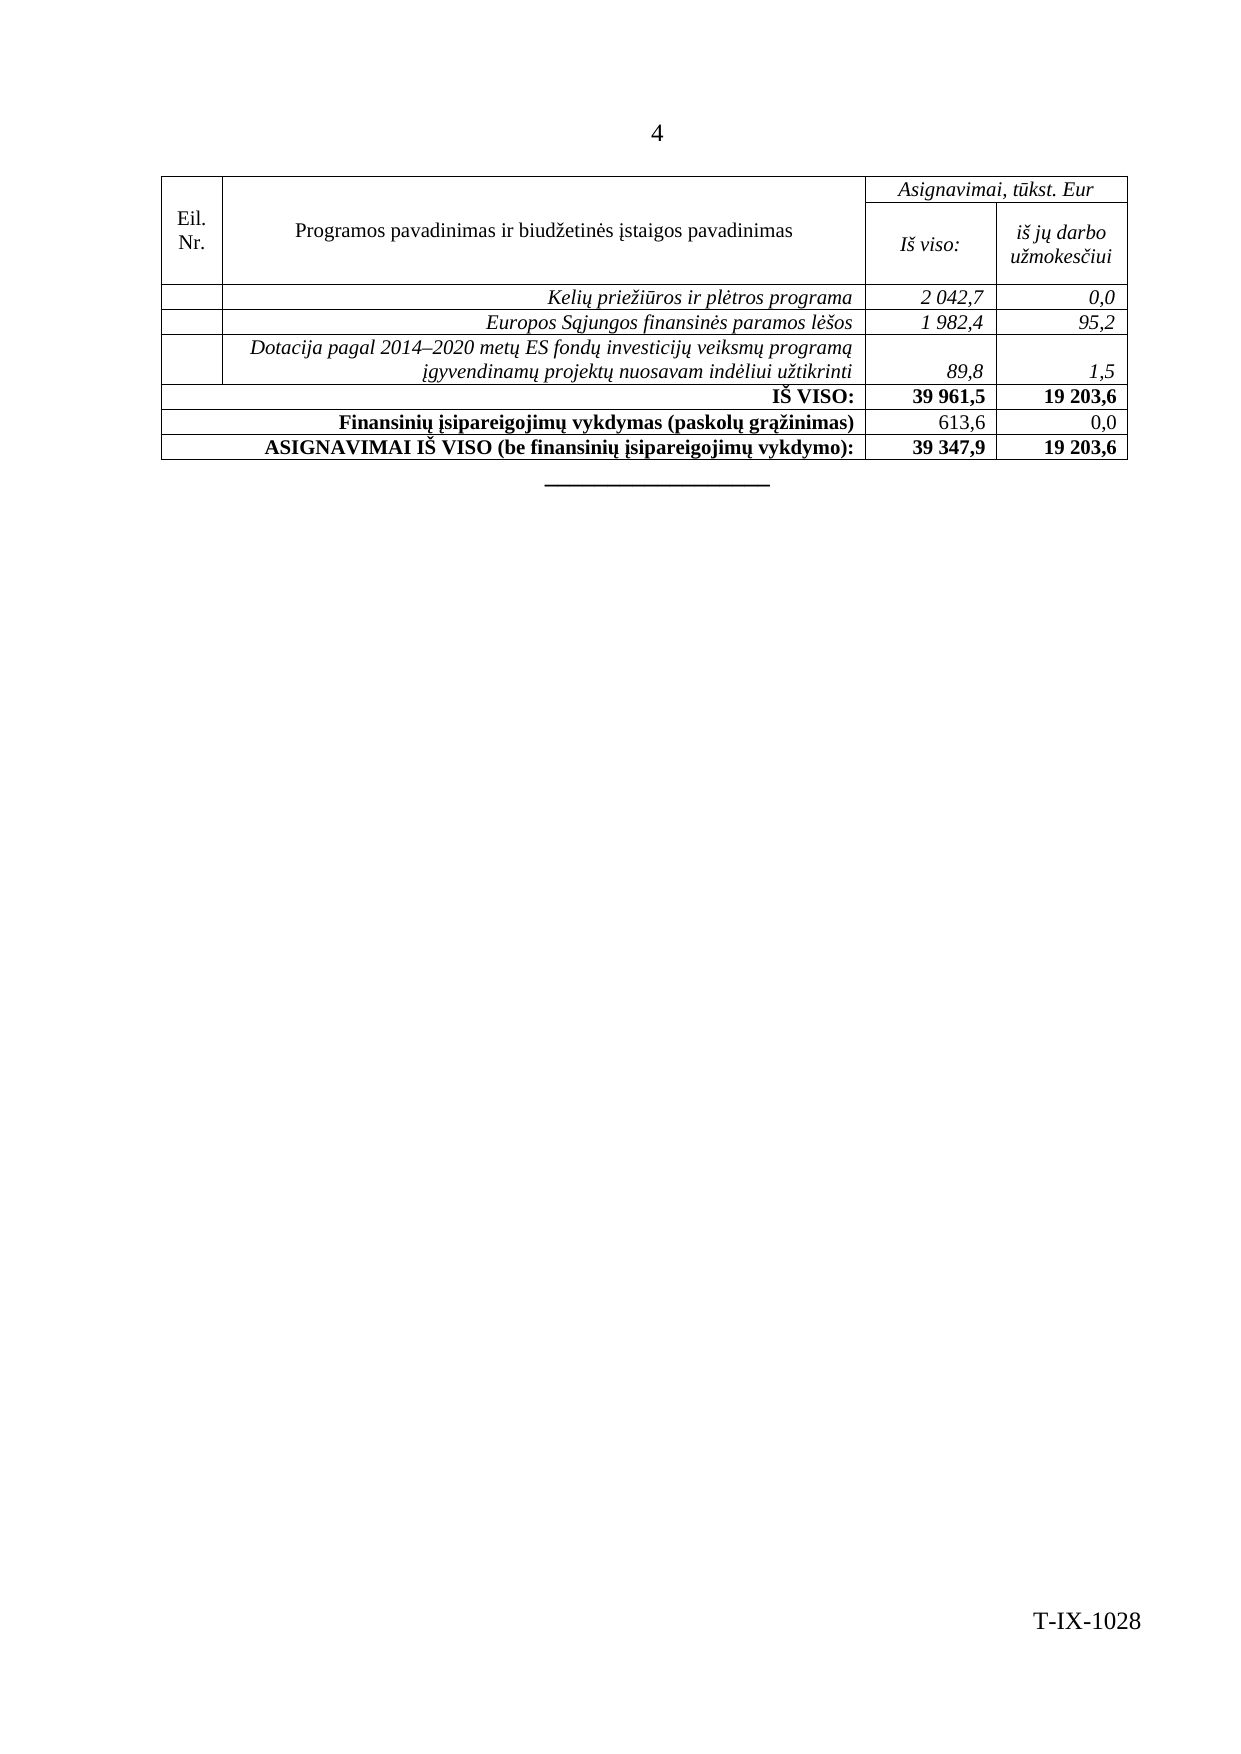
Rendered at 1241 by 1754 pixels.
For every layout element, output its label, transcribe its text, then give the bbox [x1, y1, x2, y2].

table_header Asignavimai, tūkst. Eur [866, 177, 1127, 202]
table_cell 1,5 [997, 335, 1127, 383]
text __________________ [133, 460, 1181, 488]
table_cell [162, 335, 222, 383]
table_cell 0,0 [997, 410, 1127, 434]
table_cell [1128, 202, 1153, 231]
table_cell 613,6 [866, 410, 996, 434]
table_cell 39 347,9 [866, 435, 996, 459]
table_cell [162, 310, 222, 334]
table_cell 2 042,7 [866, 285, 996, 309]
table_cell [1128, 434, 1153, 459]
table_cell 89,8 [866, 335, 996, 383]
table_cell [1128, 258, 1153, 284]
table_cell 0,0 [997, 285, 1127, 309]
table_cell [1128, 384, 1153, 408]
table_header Programos pavadinimas ir biudžetinės įstaigos pavadinimas [223, 177, 865, 284]
table_cell [1128, 284, 1153, 309]
table_cell IŠ VISO: [162, 385, 865, 408]
table_header Eil. Nr. [162, 177, 222, 284]
table_cell [1128, 334, 1153, 383]
table_cell Iš viso: [866, 203, 996, 284]
table_cell 19 203,6 [997, 385, 1127, 408]
table_cell 95,2 [997, 310, 1127, 334]
table_cell [162, 285, 222, 309]
table_cell Kelių priežiūros ir plėtros programa [223, 285, 865, 309]
table_cell 19 203,6 [997, 435, 1127, 459]
table_cell 39 961,5 [866, 385, 996, 408]
table_cell ASIGNAVIMAI IŠ VISO (be finansinių įsipareigojimų vykdymo): [162, 435, 865, 459]
table_cell [1128, 309, 1153, 334]
table_cell Dotacija pagal 2014–2020 metų ES fondų investicijų veiksmų programą įgyvendinamų projektų nuosavam indėliui užtikrinti [223, 335, 865, 383]
table_cell Europos Sąjungos finansinės paramos lėšos [223, 310, 865, 334]
table_cell 1 982,4 [866, 310, 996, 334]
table_cell iš jų darbo užmokesčiui [997, 203, 1127, 284]
table_cell [1128, 409, 1153, 434]
table_cell [1128, 231, 1153, 257]
table_cell Finansinių įsipareigojimų vykdymas (paskolų grąžinimas) [162, 410, 865, 434]
table_header [1128, 176, 1153, 202]
